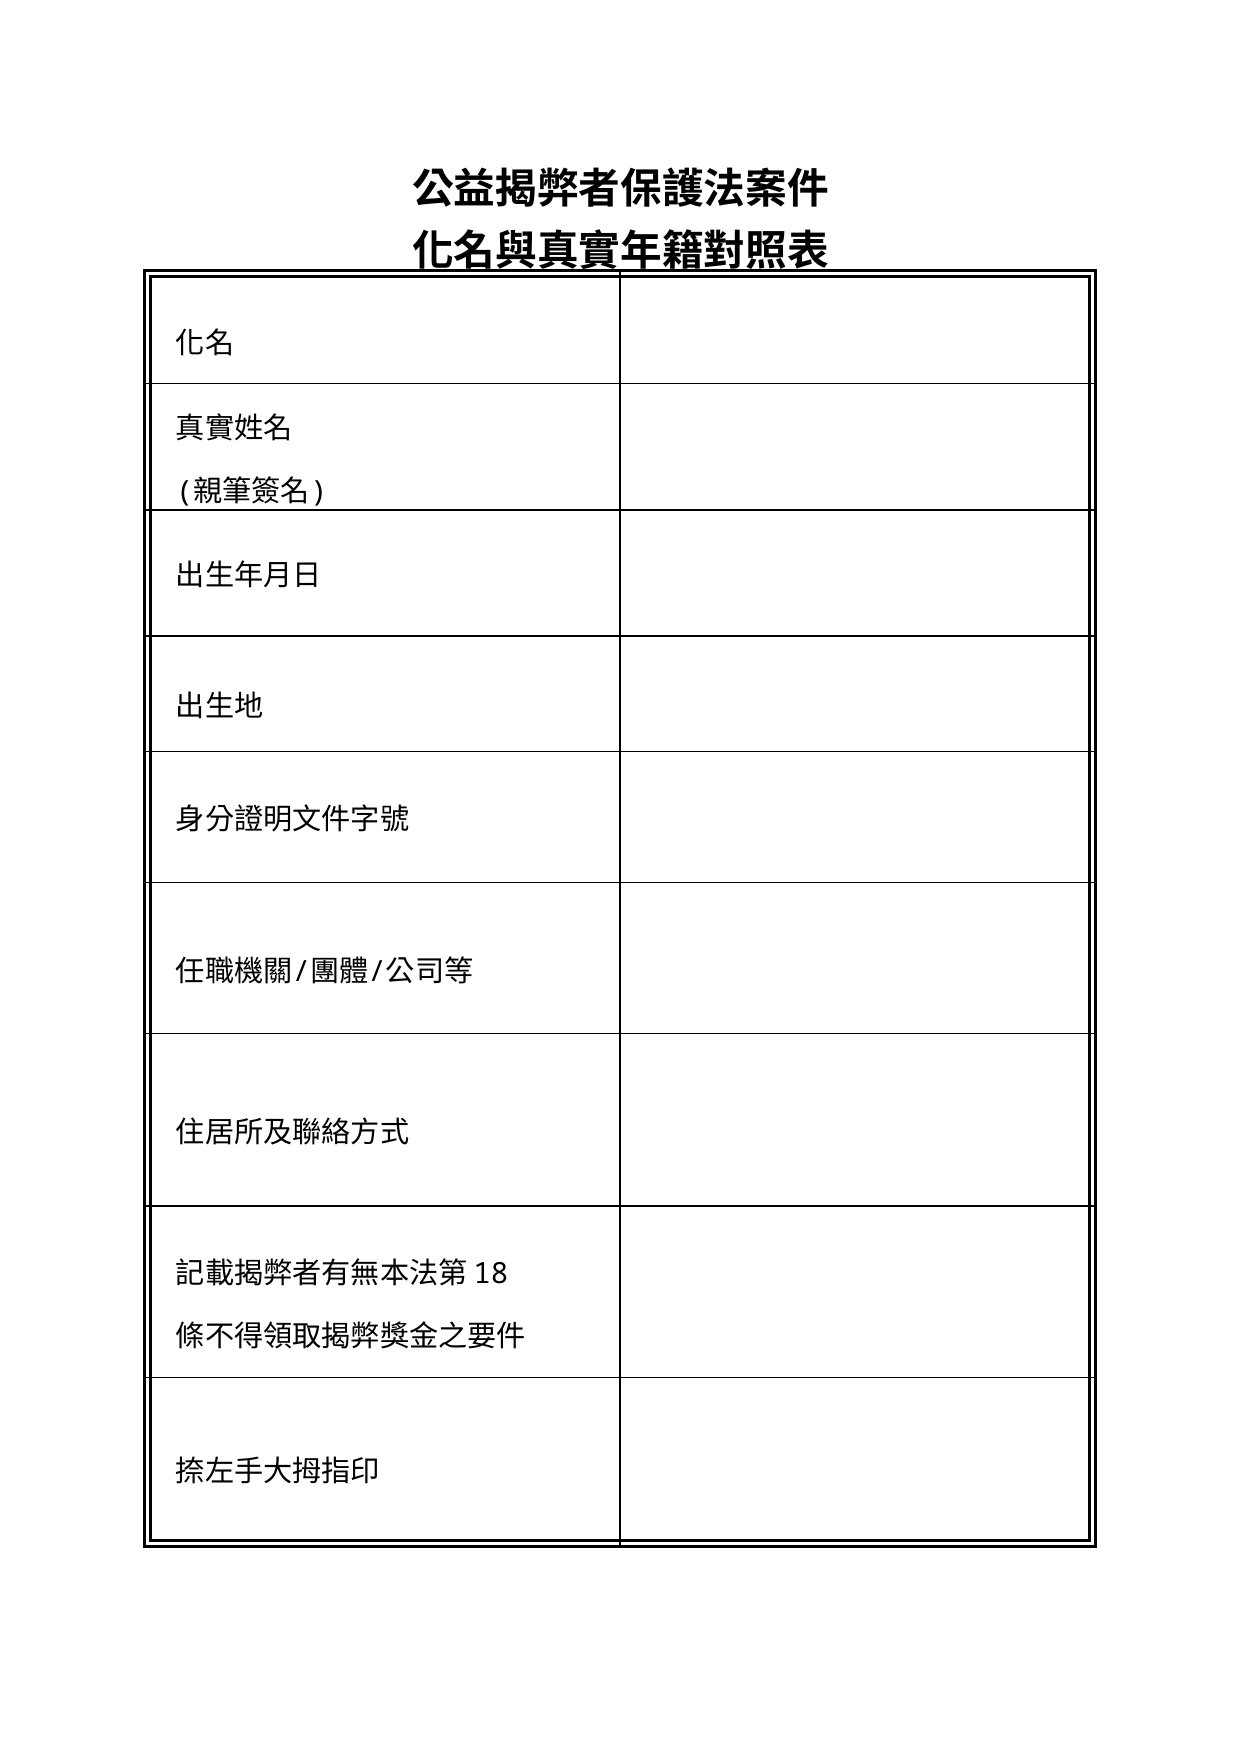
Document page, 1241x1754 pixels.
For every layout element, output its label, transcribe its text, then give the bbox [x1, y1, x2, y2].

table_cell [621, 511, 1088, 635]
table_cell 出生地 [152, 637, 619, 751]
table_cell 出生年月日 [152, 511, 619, 635]
table_cell 捺左手大拇指印 [152, 1378, 619, 1539]
table_cell [621, 1207, 1088, 1377]
table_cell [621, 1034, 1088, 1205]
table_cell 記載揭弊者有無本法第18 條不得領取揭弊獎金之要件 [152, 1207, 619, 1377]
table_cell 身分證明文件字號 [152, 752, 619, 881]
table_cell 住居所及聯絡方式 [152, 1034, 619, 1205]
table_cell [621, 384, 1088, 509]
table_cell [621, 752, 1088, 881]
table_cell [621, 1378, 1088, 1539]
text 化名與真實年籍對照表 [148, 206, 1092, 268]
table_header [621, 272, 1093, 383]
table_header [621, 278, 1088, 383]
table_cell 任職機關/團體/公司等 [152, 883, 619, 1033]
table_cell [621, 637, 1088, 751]
table_cell 真實姓名 (親筆簽名) [152, 384, 619, 509]
text 公益揭弊者保護法案件 [148, 143, 1092, 206]
table_header 化名 [148, 272, 619, 383]
table_cell [621, 883, 1088, 1033]
